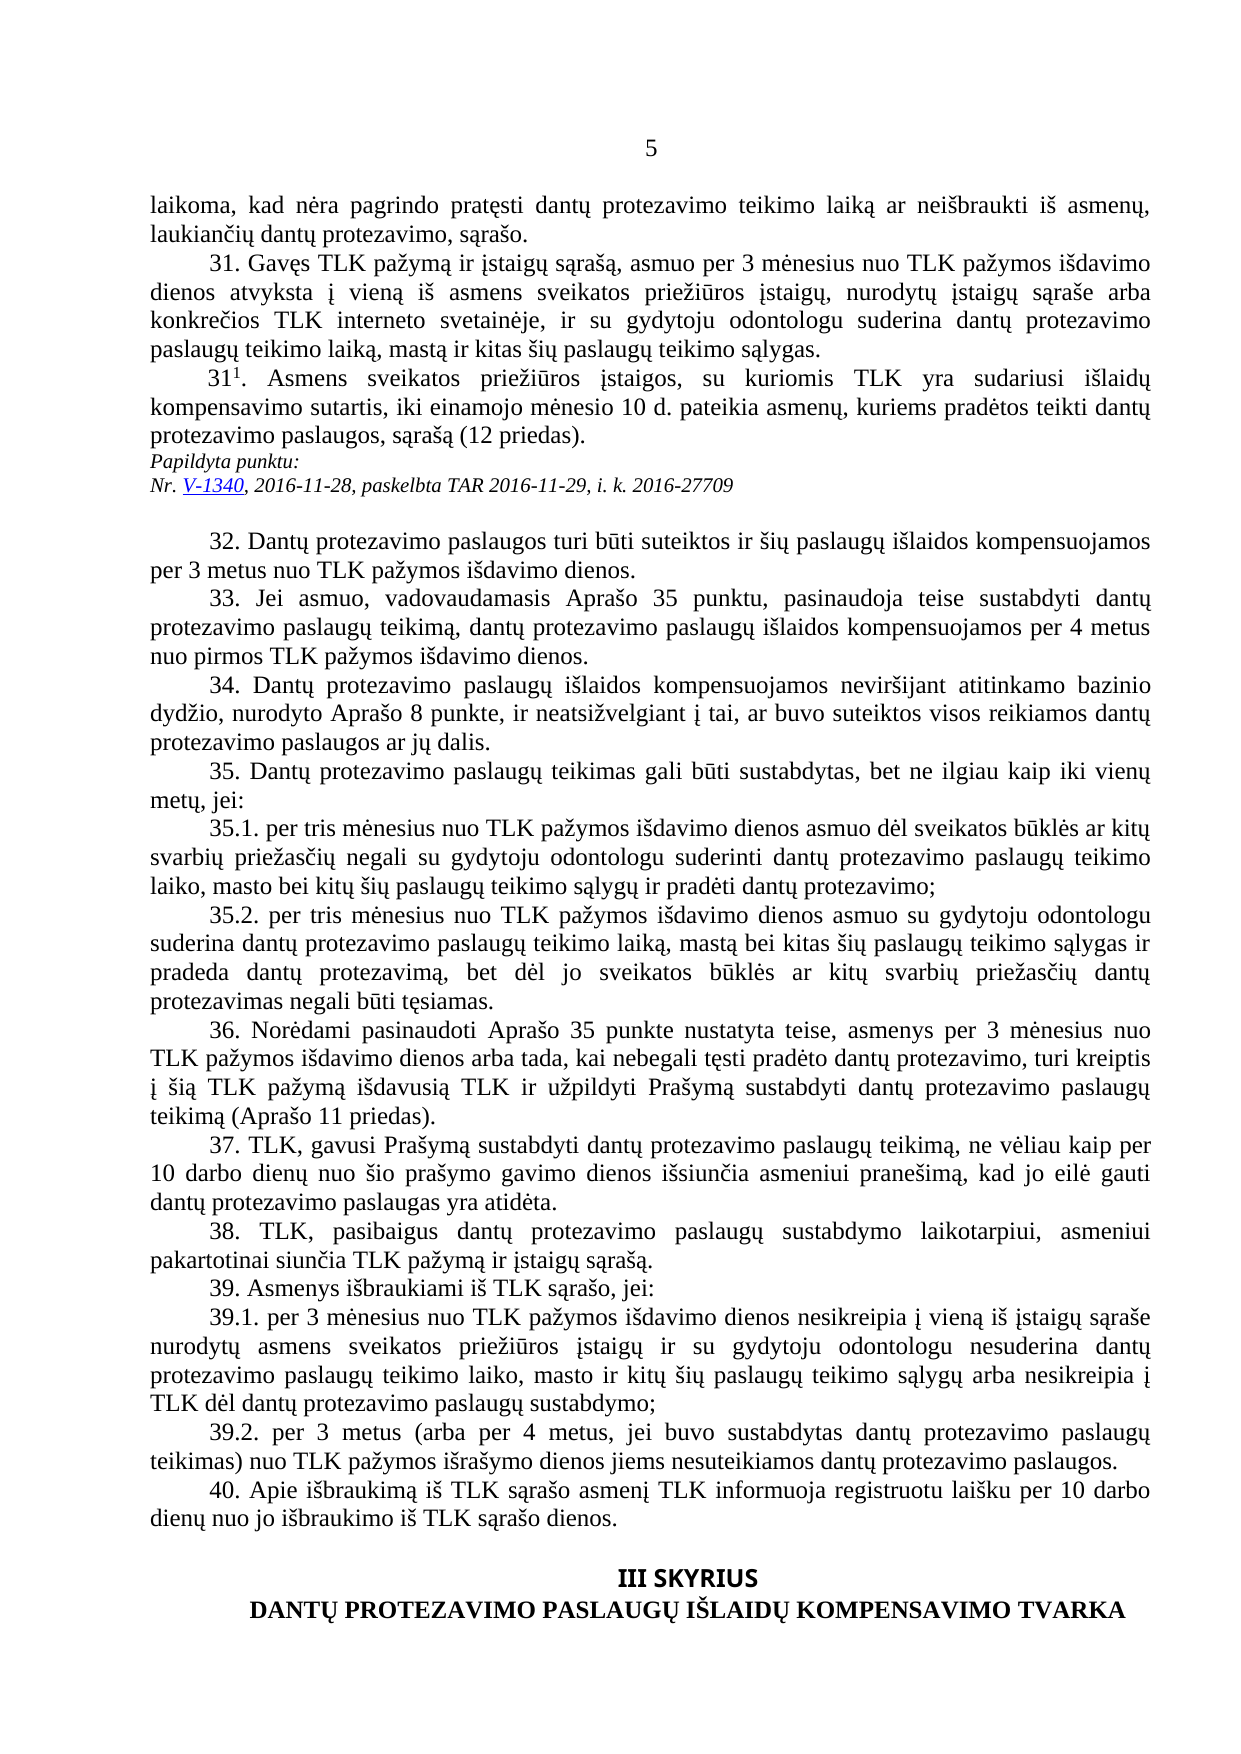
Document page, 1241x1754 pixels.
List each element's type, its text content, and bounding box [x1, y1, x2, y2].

text 33. Jei asmuo, vadovaudamasis Aprašo 35 punktu, pasinaudoja teise sustabdyti dantų protezavimo paslaugų teikimą, dantų protezavimo paslaugų išlaidos kompensuojamos per 4 metus nuo pirmos TLK pažymos išdavimo dienos. [150, 583, 1152, 670]
text 39.2. per 3 metus (arba per 4 metus, jei buvo sustabdytas dantų protezavimo paslaugų teikimas) nuo TLK pažymos išrašymo dienos jiems nesuteikiamos dantų protezavimo paslaugos. [150, 1417, 1152, 1475]
text 37. TLK, gavusi Prašymą sustabdyti dantų protezavimo paslaugų teikimą, ne vėliau kaip per 10 darbo dienų nuo šio prašymo gavimo dienos išsiunčia asmeniui pranešimą, kad jo eilė gauti dantų protezavimo paslaugas yra atidėta. [150, 1130, 1152, 1216]
text Iii SKYRIUS [150, 1561, 1152, 1595]
text Nr. V-1340, 2016-11-28, paskelbta TAR 2016-11-29, i. k. 2016-27709 [150, 473, 1152, 497]
text 35.2. per tris mėnesius nuo TLK pažymos išdavimo dienos asmuo su gydytoju odontologu suderina dantų protezavimo paslaugų teikimo laiką, mastą bei kitas šių paslaugų teikimo sąlygas ir pradeda dantų protezavimą, bet dėl jo sveikatos būklės ar kitų svarbių priežasčių dantų protezavimas negali būti tęsiamas. [150, 900, 1152, 1015]
text Papildyta punktu: [150, 449, 1152, 473]
text 31. Gavęs TLK pažymą ir įstaigų sąrašą, asmuo per 3 mėnesius nuo TLK pažymos išdavimo dienos atvyksta į vieną iš asmens sveikatos priežiūros įstaigų, nurodytų įstaigų sąraše arba konkrečios TLK interneto svetainėje, ir su gydytoju odontologu suderina dantų protezavimo paslaugų teikimo laiką, mastą ir kitas šių paslaugų teikimo sąlygas. [150, 248, 1152, 363]
text DANTŲ PROTEZAVIMO PASLAUGŲ IŠLAIDŲ KOMPENSAVIMO TVARKA [150, 1595, 1152, 1624]
text 39. Asmenys išbraukiami iš TLK sąrašo, jei: [150, 1273, 1152, 1302]
text 34. Dantų protezavimo paslaugų išlaidos kompensuojamos neviršijant atitinkamo bazinio dydžio, nurodyto Aprašo 8 punkte, ir neatsižvelgiant į tai, ar buvo suteiktos visos reikiamos dantų protezavimo paslaugos ar jų dalis. [150, 670, 1152, 756]
text 35. Dantų protezavimo paslaugų teikimas gali būti sustabdytas, bet ne ilgiau kaip iki vienų metų, jei: [150, 756, 1152, 813]
text 38. TLK, pasibaigus dantų protezavimo paslaugų sustabdymo laikotarpiui, asmeniui pakartotinai siunčia TLK pažymą ir įstaigų sąrašą. [150, 1216, 1152, 1273]
text 36. Norėdami pasinaudoti Aprašo 35 punkte nustatyta teise, asmenys per 3 mėnesius nuo TLK pažymos išdavimo dienos arba tada, kai nebegali tęsti pradėto dantų protezavimo, turi kreiptis į šią TLK pažymą išdavusią TLK ir užpildyti Prašymą sustabdyti dantų protezavimo paslaugų teikimą (Aprašo 11 priedas). [150, 1015, 1152, 1130]
text laikoma, kad nėra pagrindo pratęsti dantų protezavimo teikimo laiką ar neišbraukti iš asmenų, laukiančių dantų protezavimo, sąrašo. [150, 190, 1152, 248]
text 39.1. per 3 mėnesius nuo TLK pažymos išdavimo dienos nesikreipia į vieną iš įstaigų sąraše nurodytų asmens sveikatos priežiūros įstaigų ir su gydytoju odontologu nesuderina dantų protezavimo paslaugų teikimo laiko, masto ir kitų šių paslaugų teikimo sąlygų arba nesikreipia į TLK dėl dantų protezavimo paslaugų sustabdymo; [150, 1302, 1152, 1417]
text 40. Apie išbraukimą iš TLK sąrašo asmenį TLK informuoja registruotu laišku per 10 darbo dienų nuo jo išbraukimo iš TLK sąrašo dienos. [150, 1475, 1152, 1532]
text 311. Asmens sveikatos priežiūros įstaigos, su kuriomis TLK yra sudariusi išlaidų kompensavimo sutartis, iki einamojo mėnesio 10 d. pateikia asmenų, kuriems pradėtos teikti dantų protezavimo paslaugos, sąrašą (12 priedas). [150, 363, 1152, 449]
text 32. Dantų protezavimo paslaugos turi būti suteiktos ir šių paslaugų išlaidos kompensuojamos per 3 metus nuo TLK pažymos išdavimo dienos. [150, 526, 1152, 583]
text 35.1. per tris mėnesius nuo TLK pažymos išdavimo dienos asmuo dėl sveikatos būklės ar kitų svarbių priežasčių negali su gydytoju odontologu suderinti dantų protezavimo paslaugų teikimo laiko, masto bei kitų šių paslaugų teikimo sąlygų ir pradėti dantų protezavimo; [150, 813, 1152, 900]
